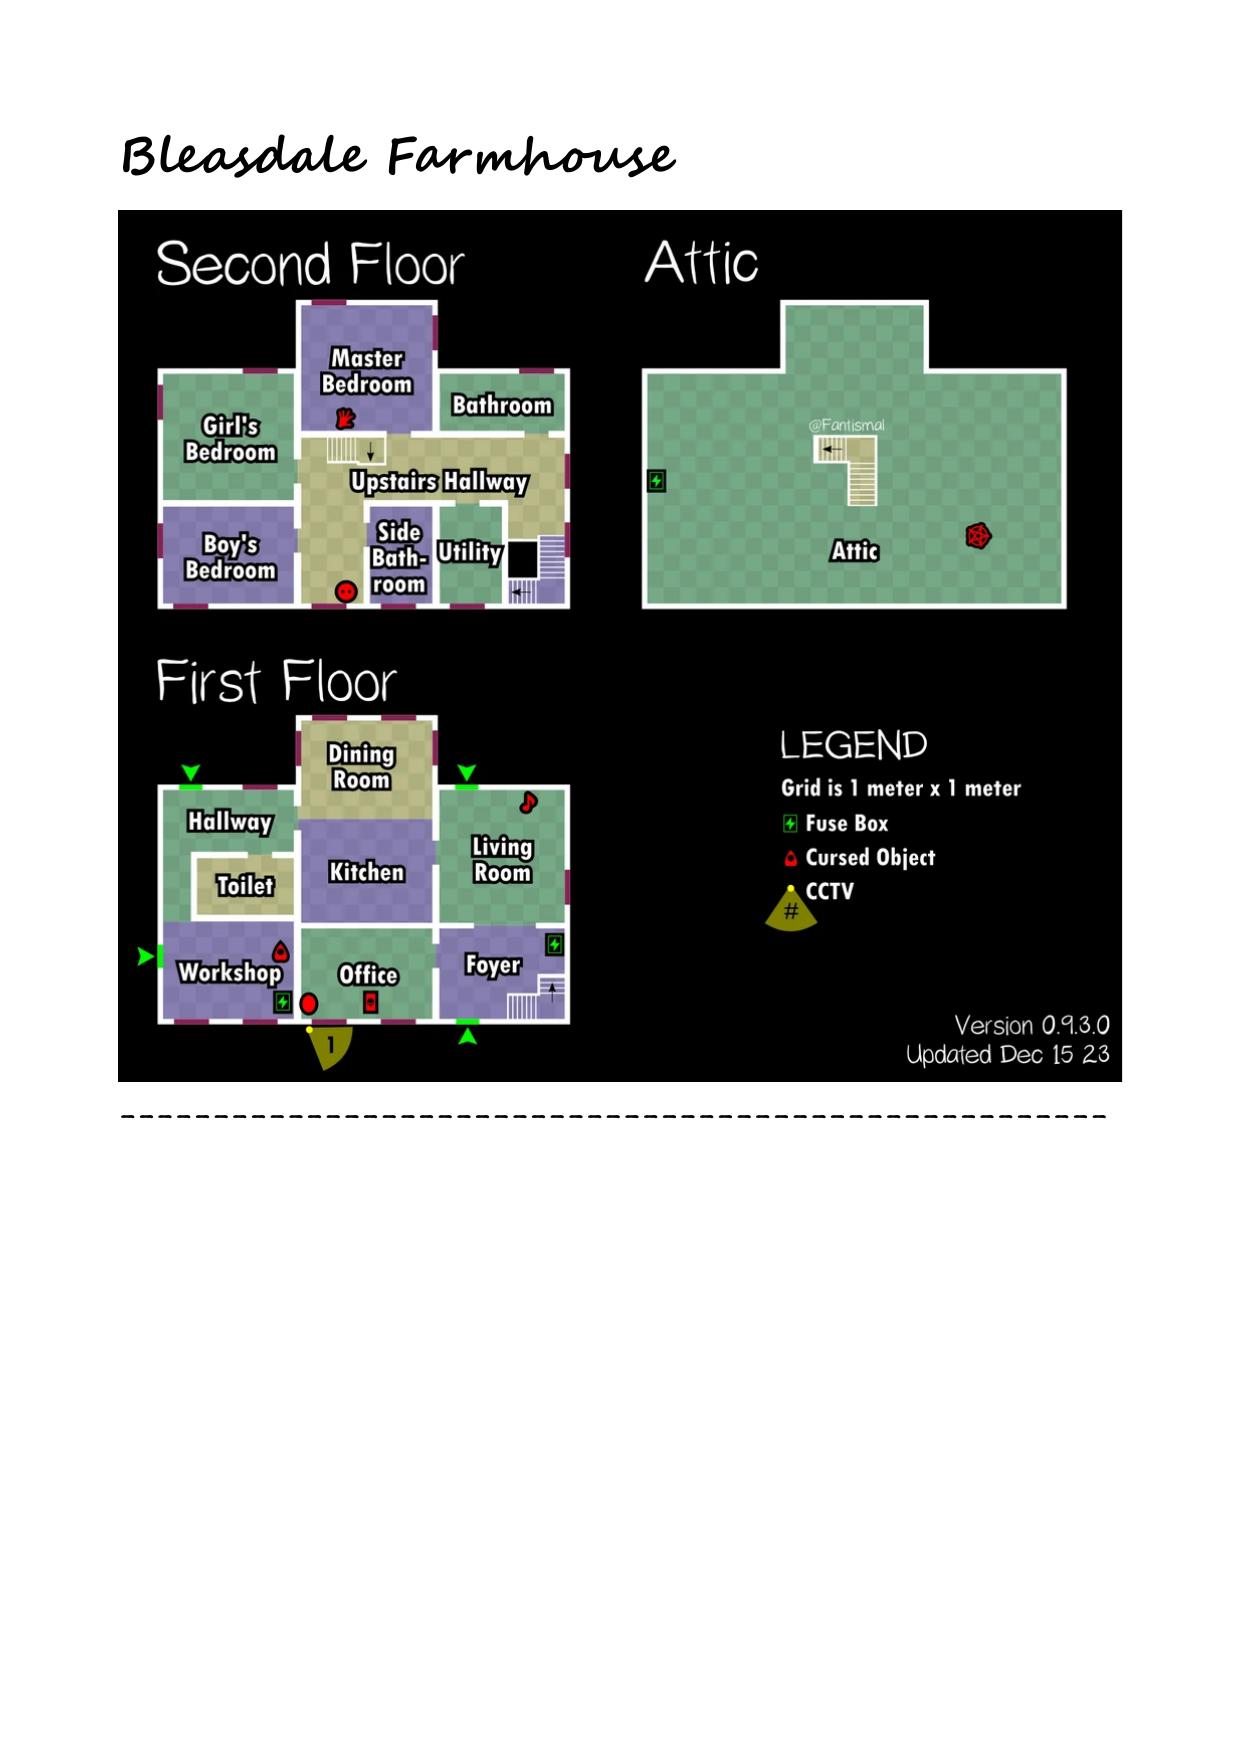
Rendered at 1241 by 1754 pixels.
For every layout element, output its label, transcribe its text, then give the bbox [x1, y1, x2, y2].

picture [118, 210, 1123, 1082]
text ----------------------------------------------------- [118, 1093, 1122, 1140]
text Bleasdale Farmhouse [118, 118, 1122, 198]
